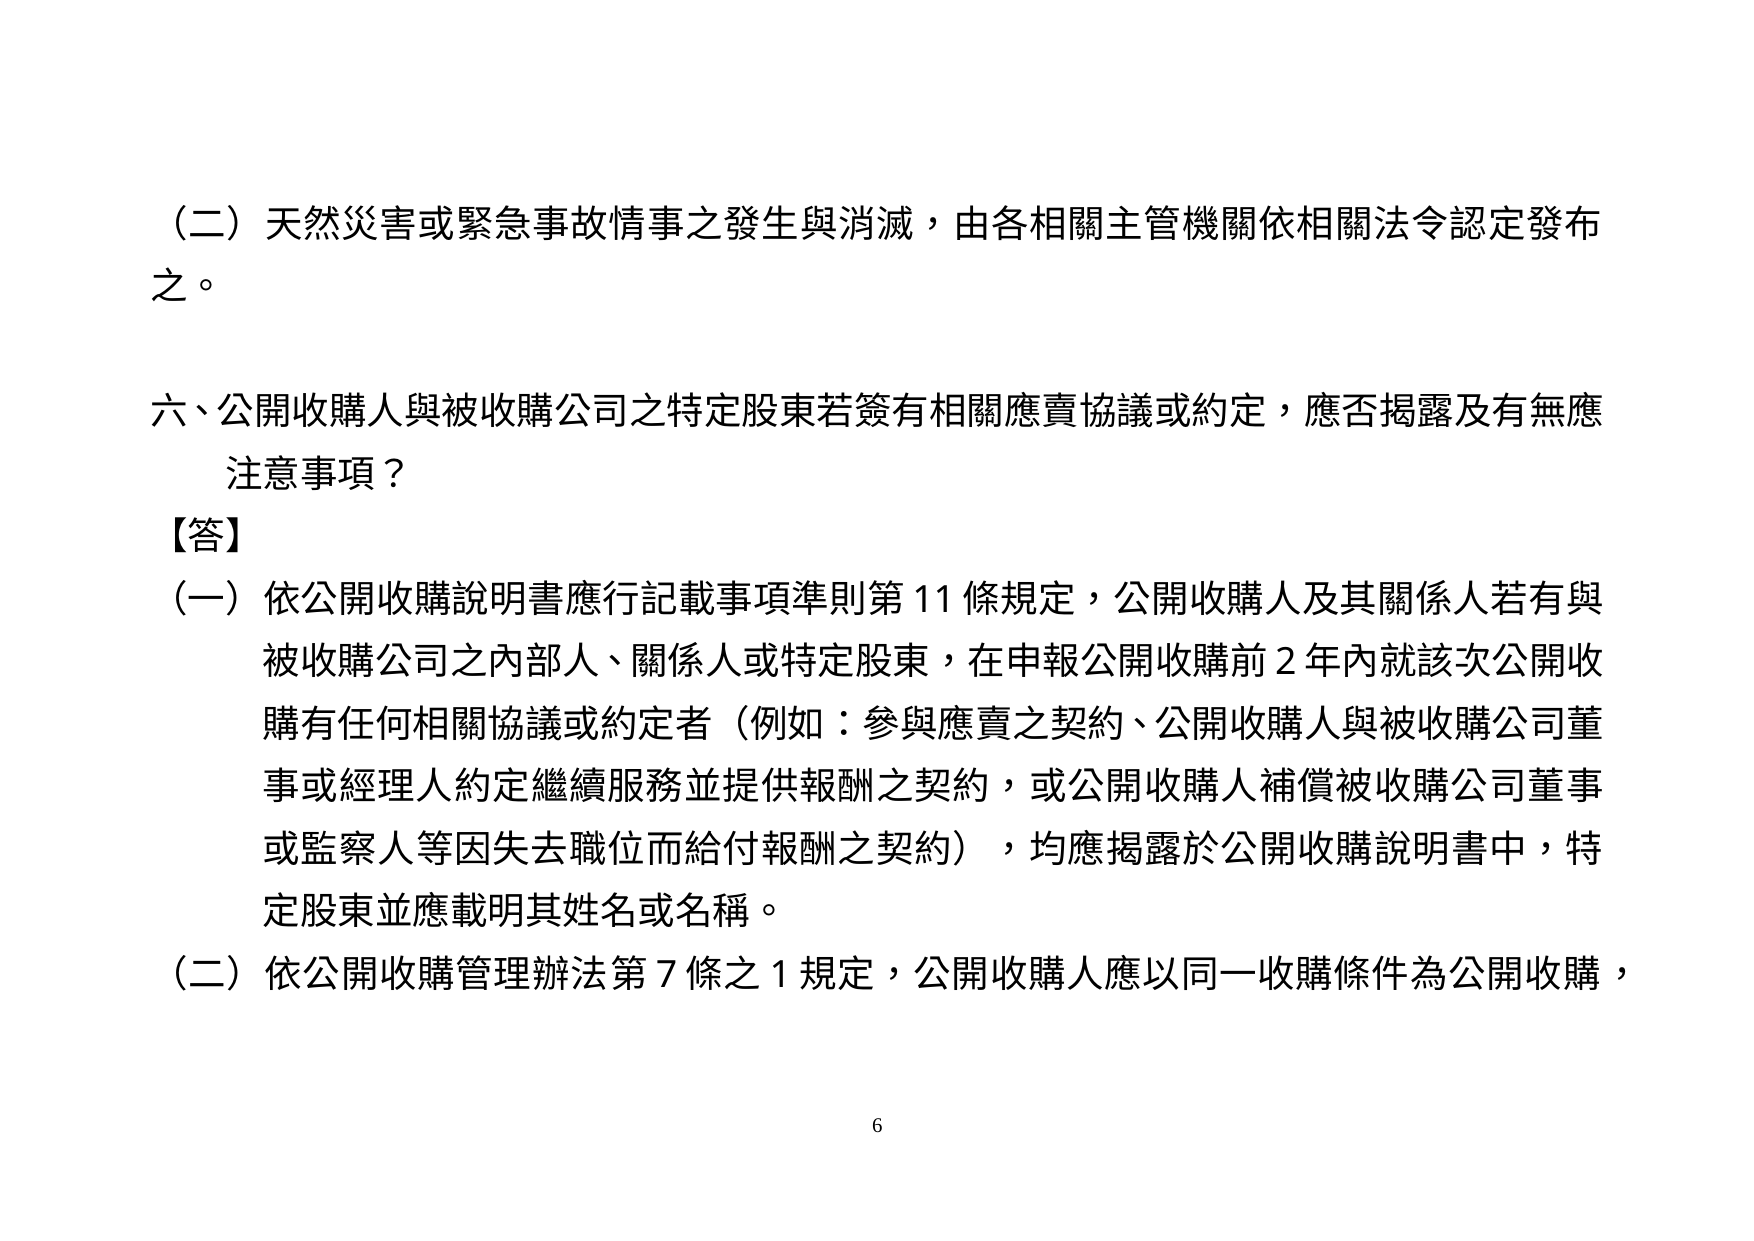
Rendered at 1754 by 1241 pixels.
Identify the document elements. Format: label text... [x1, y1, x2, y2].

text 【答】 [150, 500, 1604, 562]
text （二）天然災害或緊急事故情事之發生與消滅，由各相關主管機關依相關法令認定發布之。 [150, 187, 1604, 312]
text 六、公開收購人與被收購公司之特定股東若簽有相關應賣協議或約定，應否揭露及有無應注意事項？ [150, 375, 1604, 500]
text （二）依公開收購管理辦法第7條之1規定，公開收購人應以同一收購條件為公開收購，另公開收購人與被收購公司之特定股東不得藉由協議或約定，使該股東於參與應賣後得取得特別權利，始符合同一收購條件規定（例如：被收購公司之股東如有得參與公開收購人及其關係人相關投資情事者，則應賣人應先完成投資後，再進行公開收購之應賣，或者投資資金來源與應賣所得款項係為兩套資金並無關聯）。 [150, 937, 1604, 1000]
text （一）依公開收購說明書應行記載事項準則第11條規定，公開收購人及其關係人若有與被收購公司之內部人、關係人或特定股東，在申報公開收購前2年內就該次公開收購有任何相關協議或約定者（例如：參與應賣之契約、公開收購人與被收購公司董事或經理人約定繼續服務並提供報酬之契約，或公開收購人補償被收購公司董事或監察人等因失去職位而給付報酬之契約），均應揭露於公開收購說明書中，特定股東並應載明其姓名或名稱。 [150, 562, 1604, 937]
